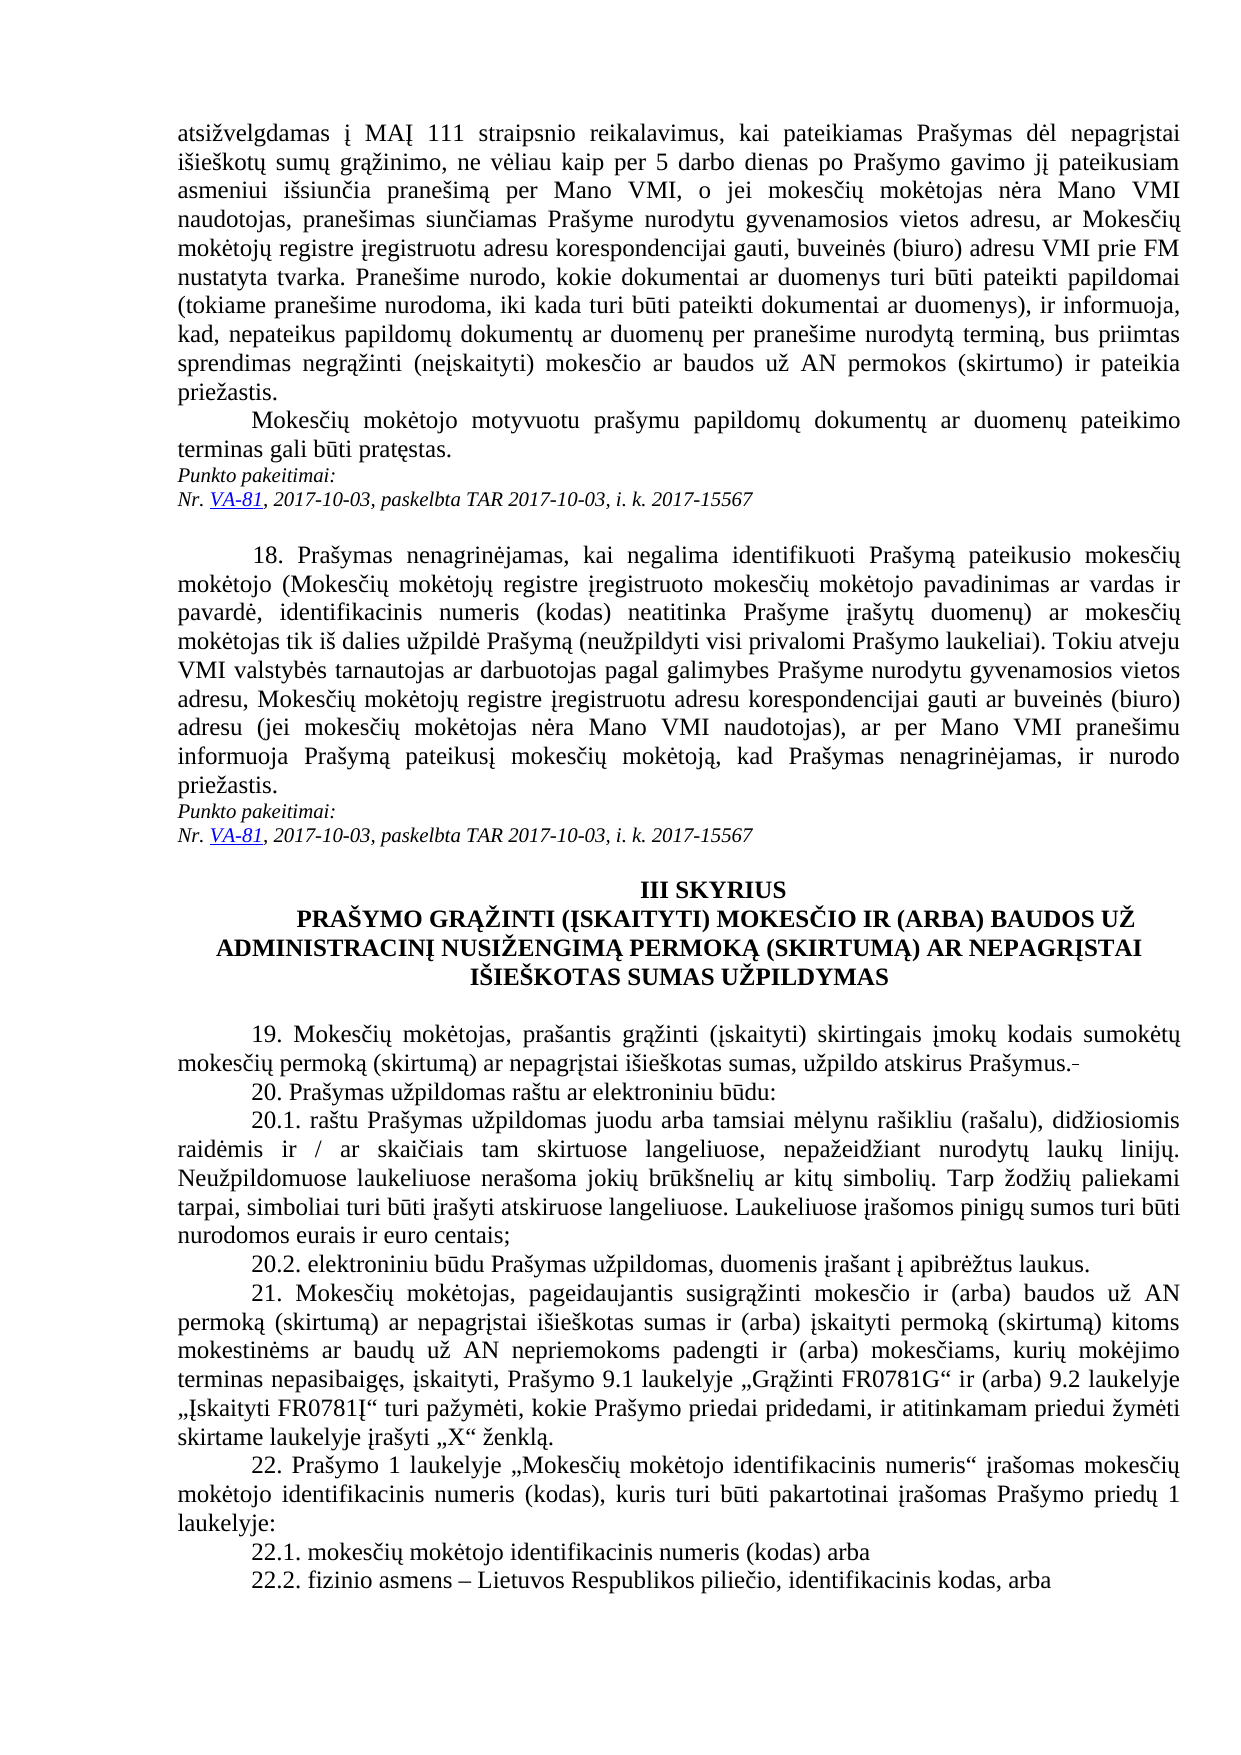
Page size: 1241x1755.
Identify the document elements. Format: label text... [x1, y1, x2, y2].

text 18. Prašymas nenagrinėjamas, kai negalima identifikuoti Prašymą pateikusio mokesčių mokėtojo (Mokesčių mokėtojų registre įregistruoto mokesčių mokėtojo pavadinimas ar vardas ir pavardė, identifikacinis numeris (kodas) neatitinka Prašyme įrašytų duomenų) ar mokesčių mokėtojas tik iš dalies užpildė Prašymą (neužpildyti visi privalomi Prašymo laukeliai). Tokiu atveju VMI valstybės tarnautojas ar darbuotojas pagal galimybes Prašyme nurodytu gyvenamosios vietos adresu, Mokesčių mokėtojų registre įregistruotu adresu korespondencijai gauti ar buveinės (biuro) adresu (jei mokesčių mokėtojas nėra Mano VMI naudotojas), ar per Mano VMI pranešimu informuoja Prašymą pateikusį mokesčių mokėtoją, kad Prašymas nenagrinėjamas, ir nurodo priežastis. [177, 540, 1181, 799]
text 20.2. elektroniniu būdu Prašymas užpildomas, duomenis įrašant į apibrėžtus laukus. [177, 1249, 1181, 1278]
text Punkto pakeitimai: [177, 799, 1181, 823]
text 21. Mokesčių mokėtojas, pageidaujantis susigrąžinti mokesčio ir (arba) baudos už AN permoką (skirtumą) ar nepagrįstai išieškotas sumas ir (arba) įskaityti permoką (skirtumą) kitoms mokestinėms ar baudų už AN nepriemokoms padengti ir (arba) mokesčiams, kurių mokėjimo terminas nepasibaigęs, įskaityti, Prašymo 9.1 laukelyje „Grąžinti FR0781G“ ir (arba) 9.2 laukelyje „Įskaityti FR0781Į“ turi pažymėti, kokie Prašymo priedai pridedami, ir atitinkamam priedui žymėti skirtame laukelyje įrašyti „X“ ženklą. [177, 1278, 1181, 1451]
text 22. Prašymo 1 laukelyje „Mokesčių mokėtojo identifikacinis numeris“ įrašomas mokesčių mokėtojo identifikacinis numeris (kodas), kuris turi būti pakartotinai įrašomas Prašymo priedų 1 laukelyje: [177, 1451, 1181, 1537]
text 20. Prašymas užpildomas raštu ar elektroniniu būdu: [177, 1077, 1181, 1106]
text Nr. VA-81, 2017-10-03, paskelbta TAR 2017-10-03, i. k. 2017-15567 [177, 823, 1181, 847]
text Punkto pakeitimai: [177, 463, 1181, 487]
text Mokesčių mokėtojo motyvuotu prašymu papildomų dokumentų ar duomenų pateikimo terminas gali būti pratęstas. [177, 406, 1181, 463]
text 20.1. raštu Prašymas užpildomas juodu arba tamsiai mėlynu rašikliu (rašalu), didžiosiomis raidėmis ir / ar skaičiais tam skirtuose langeliuose, nepažeidžiant nurodytų laukų linijų. Neužpildomuose laukeliuose nerašoma jokių brūkšnelių ar kitų simbolių. Tarp žodžių paliekami tarpai, simboliai turi būti įrašyti atskiruose langeliuose. Laukeliuose įrašomos pinigų sumos turi būti nurodomos eurais ir euro centais; [177, 1106, 1181, 1249]
text 19. Mokesčių mokėtojas, prašantis grąžinti (įskaityti) skirtingais įmokų kodais sumokėtų mokesčių permoką (skirtumą) ar nepagrįstai išieškotas sumas, užpildo atskirus Prašymus. [177, 1019, 1181, 1077]
text 22.2. fizinio asmens – Lietuvos Respublikos piliečio, identifikacinis kodas, arba [177, 1566, 1181, 1594]
text III SKYRIUS [177, 876, 1181, 904]
text atsižvelgdamas į MAĮ 111 straipsnio reikalavimus, kai pateikiamas Prašymas dėl nepagrįstai išieškotų sumų grąžinimo, ne vėliau kaip per 5 darbo dienas po Prašymo gavimo jį pateikusiam asmeniui išsiunčia pranešimą per Mano VMI, o jei mokesčių mokėtojas nėra Mano VMI naudotojas, pranešimas siunčiamas Prašyme nurodytu gyvenamosios vietos adresu, ar Mokesčių mokėtojų registre įregistruotu adresu korespondencijai gauti, buveinės (biuro) adresu VMI prie FM nustatyta tvarka. Pranešime nurodo, kokie dokumentai ar duomenys turi būti pateikti papildomai (tokiame pranešime nurodoma, iki kada turi būti pateikti dokumentai ar duomenys), ir informuoja, kad, nepateikus papildomų dokumentų ar duomenų per pranešime nurodytą terminą, bus priimtas sprendimas negrąžinti (neįskaityti) mokesčio ar baudos už AN permokos (skirtumo) ir pateikia priežastis. [177, 118, 1181, 406]
text Nr. VA-81, 2017-10-03, paskelbta TAR 2017-10-03, i. k. 2017-15567 [177, 487, 1181, 511]
text PRAŠYMO GRĄŽINTI (ĮSKAITYTI) MOKESČIO IR (ARBA) BAUDOS UŽ ADMINISTRACINĮ NUSIŽENGIMĄ PERMOKĄ (SKIRTUMĄ) AR NEPAGRĮSTAI IŠIEŠKOTAS SUMAS UŽPILDYMAS [177, 904, 1181, 991]
text 22.1. mokesčių mokėtojo identifikacinis numeris (kodas) arba [177, 1537, 1181, 1566]
